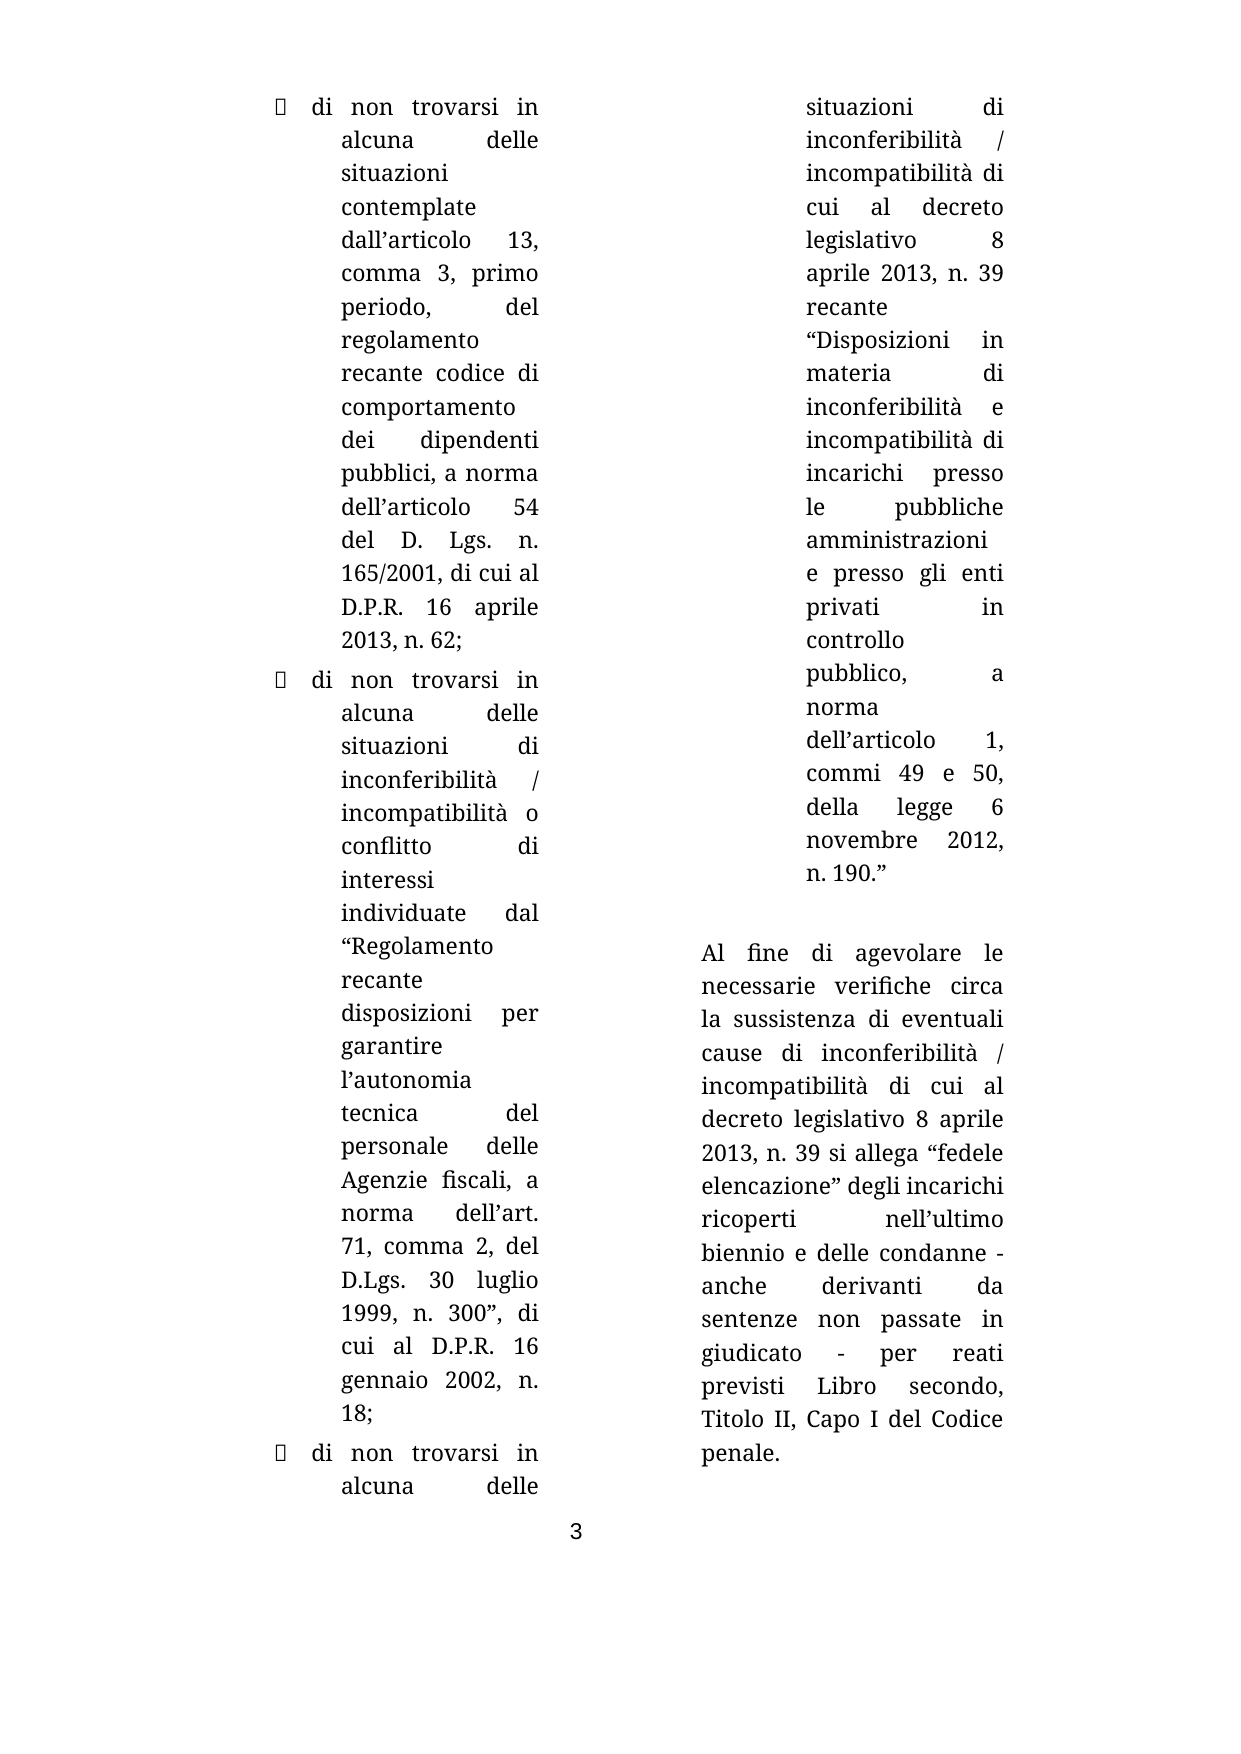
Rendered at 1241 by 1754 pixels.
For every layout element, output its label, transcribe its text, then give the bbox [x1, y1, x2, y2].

text Al fine di agevolare le necessarie verifiche circa la sussistenza di eventuali cause di inconferibilità / incompatibilità di cui al decreto legislativo 8 aprile 2013, n. 39 si allega “fedele elencazione” degli incarichi ricoperti nell’ultimo biennio e delle condanne - anche derivanti da sentenze non passate in giudicato - per reati previsti Libro secondo, Titolo II, Capo I del Codice penale. [701, 934, 1004, 1468]
list di non trovarsi in alcuna delle situazioni di inconferibilità / incompatibilità o conflitto di interessi individuate dal “Regolamento recante disposizioni per garantire l’autonomia tecnica del personale delle Agenzie fiscali, a norma dell’art. 71, comma 2, del D.Lgs. 30 luglio 1999, n. 300”, di cui al D.P.R. 16 gennaio 2002, n. 18; [274, 661, 539, 1428]
list di non trovarsi in alcuna delle situazioni contemplate dall’articolo 13, comma 3, primo periodo, del regolamento recante codice di comportamento dei dipendenti pubblici, a norma dell’articolo 54 del D. Lgs. n. 165/2001, di cui al D.P.R. 16 aprile 2013, n. 62; [274, 88, 539, 655]
list di non trovarsi in alcuna delle [274, 1434, 539, 1501]
list situazioni di inconferibilità / incompatibilità di cui al decreto legislativo 8 aprile 2013, n. 39 recante “Disposizioni in materia di inconferibilità e incompatibilità di incarichi presso le pubbliche amministrazioni e presso gli enti privati in controllo pubblico, a norma dell’articolo 1, commi 49 e 50, della legge 6 novembre 2012, n. 190.” [739, 88, 1004, 888]
